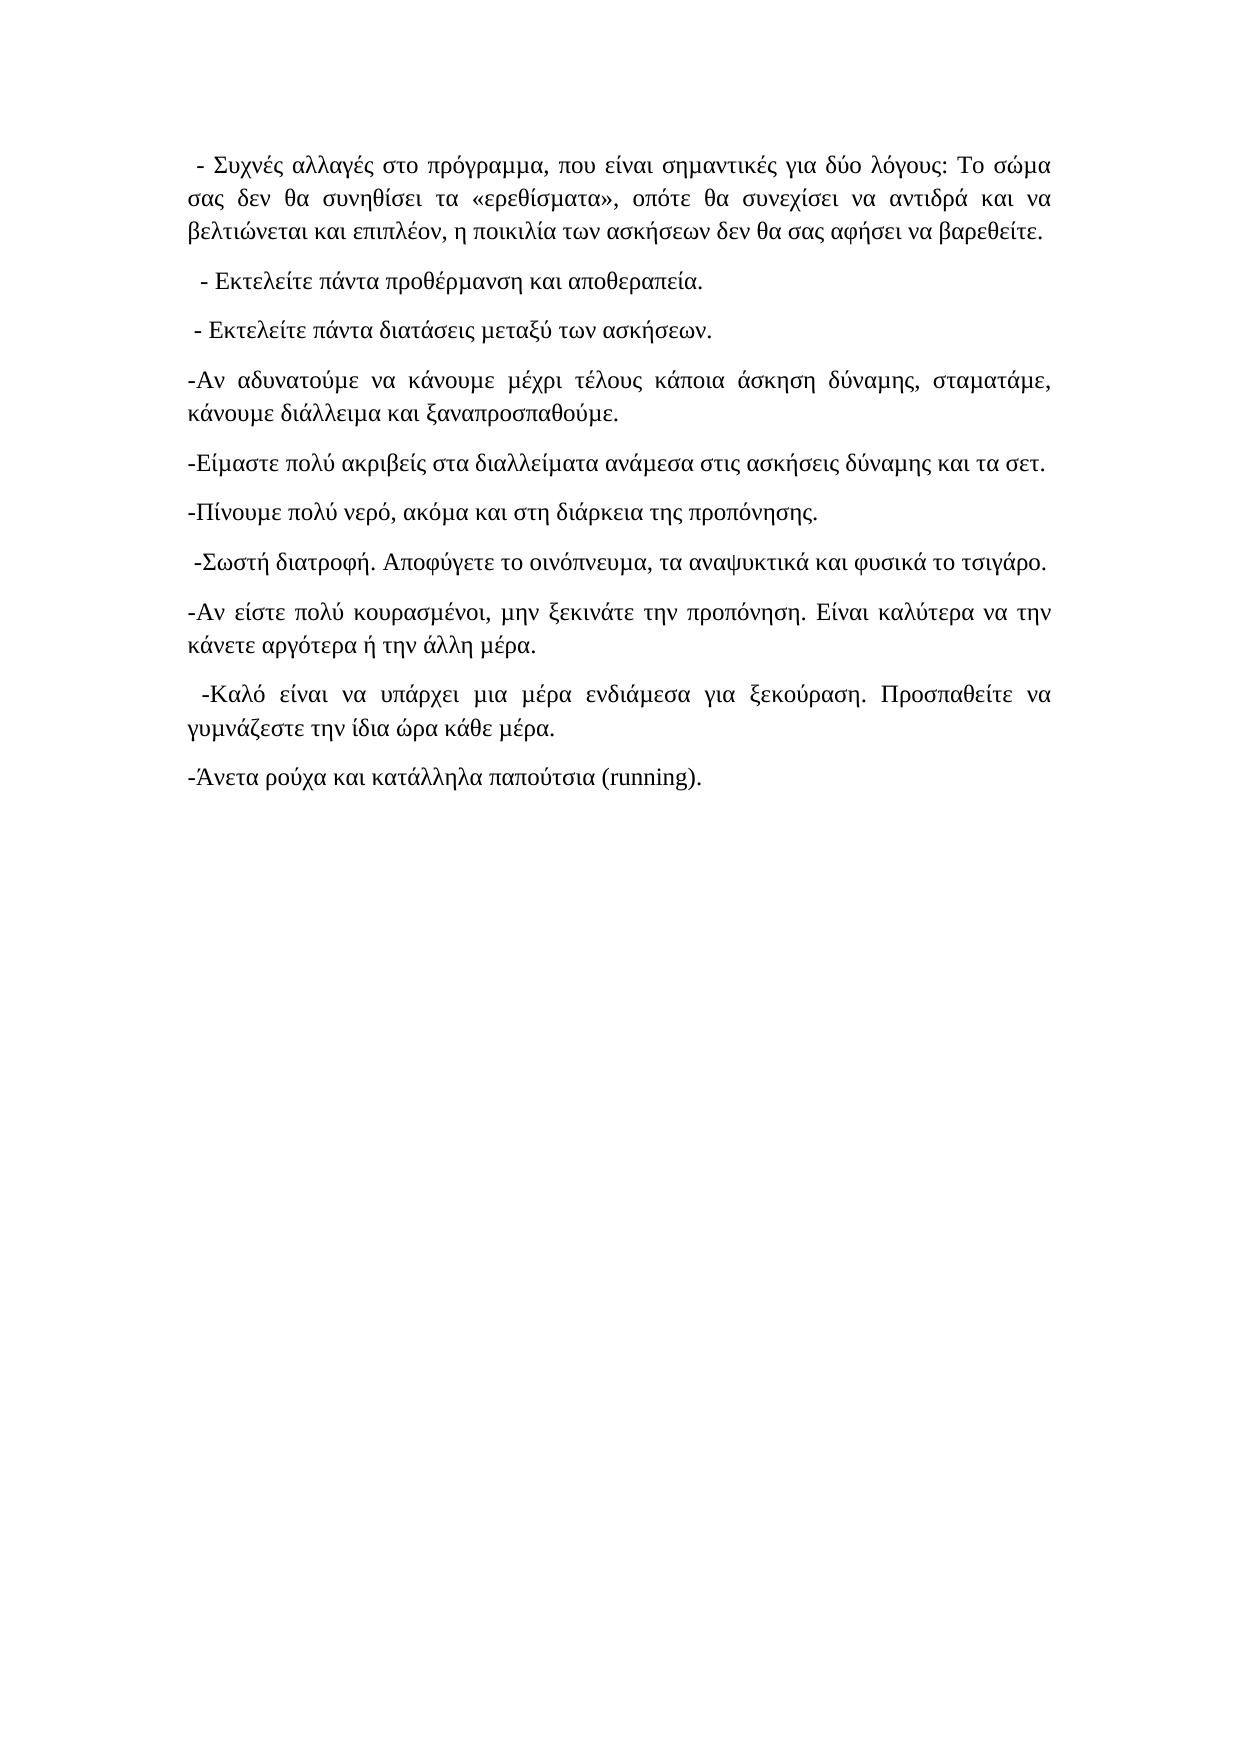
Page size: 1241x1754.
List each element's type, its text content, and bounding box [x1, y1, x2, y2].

text -Αν αδυνατούµε να κάνουµε µέχρι τέλους κάποια άσκηση δύναµης, σταµατάµε, κάνουµε διάλλειµα και ξαναπροσπαθούµε. [187, 365, 1053, 427]
text - Εκτελείτε πάντα διατάσεις µεταξύ των ασκήσεων. [187, 315, 1053, 344]
text - Συχνές αλλαγές στο πρόγραµµα, που είναι σηµαντικές για δύο λόγους: Το σώµα σας δεν θα συνηθίσει τα «ερεθίσµατα», οπότε θα συνεχίσει να αντιδρά και να βελτιώνεται και επιπλέον, η ποικιλία των ασκήσεων δεν θα σας αφήσει να βαρεθείτε. [187, 150, 1053, 245]
text -Άνετα ρούχα και κατάλληλα παπούτσια (running). [187, 762, 1053, 791]
text -Πίνουµε πολύ νερό, ακόµα και στη διάρκεια της προπόνησης. [187, 497, 1053, 526]
text -Είµαστε πολύ ακριβείς στα διαλλείµατα ανάµεσα στις ασκήσεις δύναµης και τα σετ. [187, 448, 1053, 477]
text - Εκτελείτε πάντα προθέρµανση και αποθεραπεία. [187, 266, 1053, 294]
text -Καλό είναι να υπάρχει µια µέρα ενδιάµεσα για ξεκούραση. Προσπαθείτε να γυµνάζεστε την ίδια ώρα κάθε µέρα. [187, 679, 1053, 741]
text -Αν είστε πολύ κουρασµένοι, µην ξεκινάτε την προπόνηση. Είναι καλύτερα να την κάνετε αργότερα ή την άλλη µέρα. [187, 597, 1053, 659]
text -Σωστή διατροφή. Αποφύγετε το οινόπνευµα, τα αναψυκτικά και φυσικά το τσιγάρο. [187, 547, 1053, 576]
